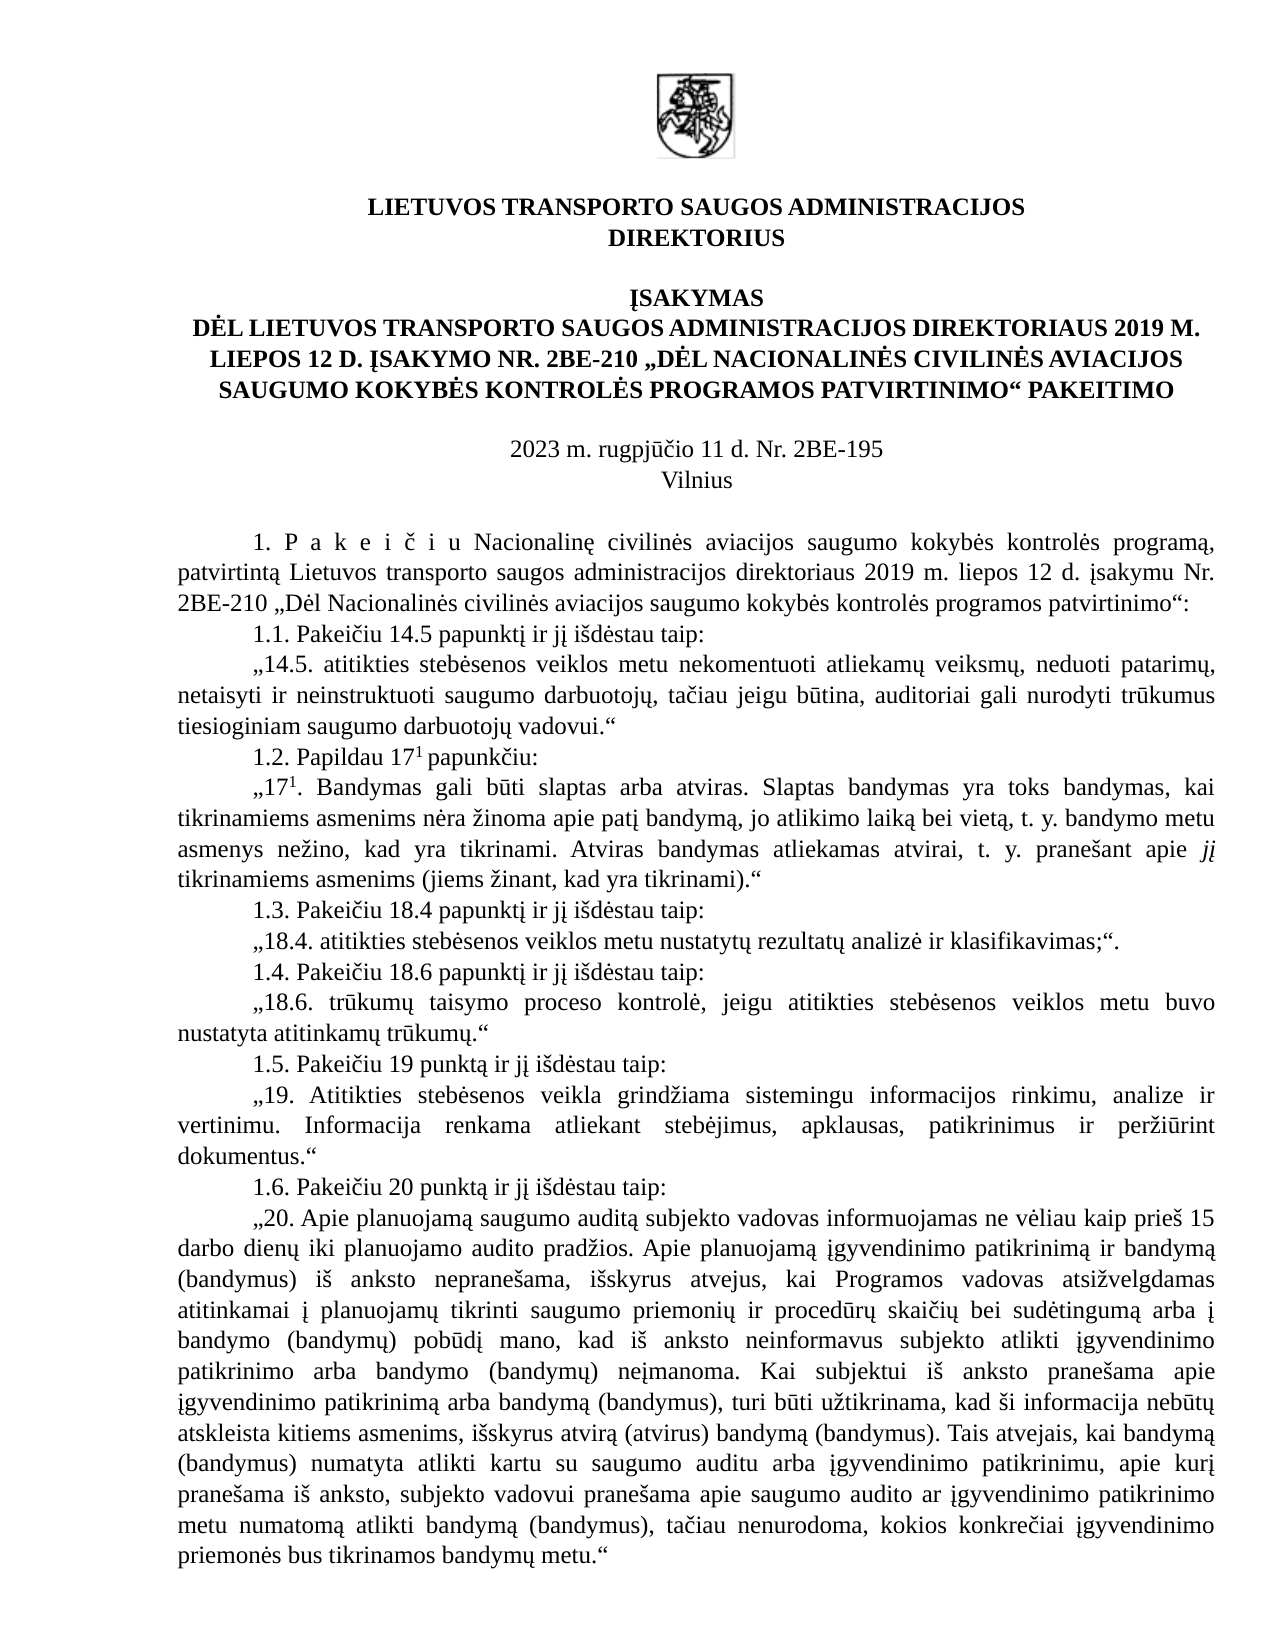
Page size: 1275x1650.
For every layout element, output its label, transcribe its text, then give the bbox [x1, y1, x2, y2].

text 1.1. Pakeičiu 14.5 papunktį ir jį išdėstau taip: [177, 619, 1216, 647]
text 2023 m. rugpjūčio 11 d. Nr. 2BE-195 [177, 434, 1216, 463]
text DĖL LIETUVOS TRANSPORTO SAUGOS ADMINISTRACIJOS DIREKTORIAUS 2019 M. LIEPOS 12 D. ĮSAKYMO NR. 2BE-210 „DĖL NACIONALINĖS CIVILINĖS AVIACIJOS SAUGUMO KOKYBĖS KONTROLĖS PROGRAMOS PATVIRTINIMO“ PAKEITIMO [177, 313, 1216, 404]
text 1.6. Pakeičiu 20 punktą ir jį išdėstau taip: [177, 1172, 1216, 1201]
text Vilnius [177, 465, 1216, 494]
text „171. Bandymas gali būti slaptas arba atviras. Slaptas bandymas yra toks bandymas, kai tikrinamiems asmenims nėra žinoma apie patį bandymą, jo atlikimo laiką bei vietą, t. y. bandymo metu asmenys nežino, kad yra tikrinami. Atviras bandymas atliekamas atvirai, t. y. pranešant apie jį tikrinamiems asmenims (jiems žinant, kad yra tikrinami).“ [177, 772, 1216, 893]
text DIREKTORIUS [177, 223, 1216, 252]
text ĮSAKYMAS [177, 283, 1216, 311]
text 1.4. Pakeičiu 18.6 papunktį ir jį išdėstau taip: [177, 957, 1216, 986]
text „18.4. atitikties stebėsenos veiklos metu nustatytų rezultatų analizė ir klasifikavimas;“. [177, 926, 1216, 955]
text 1. P a k e i č i u Nacionalinę civilinės aviacijos saugumo kokybės kontrolės programą, patvirtintą Lietuvos transporto saugos administracijos direktoriaus 2019 m. liepos 12 d. įsakymu Nr. 2BE-210 „Dėl Nacionalinės civilinės aviacijos saugumo kokybės kontrolės programos patvirtinimo“: [177, 527, 1216, 617]
text „20. Apie planuojamą saugumo auditą subjekto vadovas informuojamas ne vėliau kaip prieš 15 darbo dienų iki planuojamo audito pradžios. Apie planuojamą įgyvendinimo patikrinimą ir bandymą (bandymus) iš anksto nepranešama, išskyrus atvejus, kai Programos vadovas atsižvelgdamas atitinkamai į planuojamų tikrinti saugumo priemonių ir procedūrų skaičių bei sudėtingumą arba į bandymo (bandymų) pobūdį mano, kad iš anksto neinformavus subjekto atlikti įgyvendinimo patikrinimo arba bandymo (bandymų) neįmanoma. Kai subjektui iš anksto pranešama apie įgyvendinimo patikrinimą arba bandymą (bandymus), turi būti užtikrinama, kad ši informacija nebūtų atskleista kitiems asmenims, išskyrus atvirą (atvirus) bandymą (bandymus). Tais atvejais, kai bandymą (bandymus) numatyta atlikti kartu su saugumo auditu arba įgyvendinimo patikrinimu, apie kurį pranešama iš anksto, subjekto vadovui pranešama apie saugumo audito ar įgyvendinimo patikrinimo metu numatomą atlikti bandymą (bandymus), tačiau nenurodoma, kokios konkrečiai įgyvendinimo priemonės bus tikrinamos bandymų metu.“ [177, 1203, 1216, 1569]
text „14.5. atitikties stebėsenos veiklos metu nekomentuoti atliekamų veiksmų, neduoti patarimų, netaisyti ir neinstruktuoti saugumo darbuotojų, tačiau jeigu būtina, auditoriai gali nurodyti trūkumus tiesioginiam saugumo darbuotojų vadovui.“ [177, 649, 1216, 740]
text LIETUVOS TRANSPORTO SAUGOS ADMINISTRACIJOS [177, 192, 1216, 221]
text „18.6. trūkumų taisymo proceso kontrolė, jeigu atitikties stebėsenos veiklos metu buvo nustatyta atitinkamų trūkumų.“ [177, 987, 1216, 1047]
text „19. Atitikties stebėsenos veikla grindžiama sistemingu informacijos rinkimu, analize ir vertinimu. Informacija renkama atliekant stebėjimus, apklausas, patikrinimus ir peržiūrint dokumentus.“ [177, 1080, 1216, 1170]
text 1.2. Papildau 171 papunkčiu: [177, 742, 1216, 770]
text 1.5. Pakeičiu 19 punktą ir jį išdėstau taip: [177, 1049, 1216, 1078]
text 1.3. Pakeičiu 18.4 papunktį ir jį išdėstau taip: [177, 895, 1216, 924]
